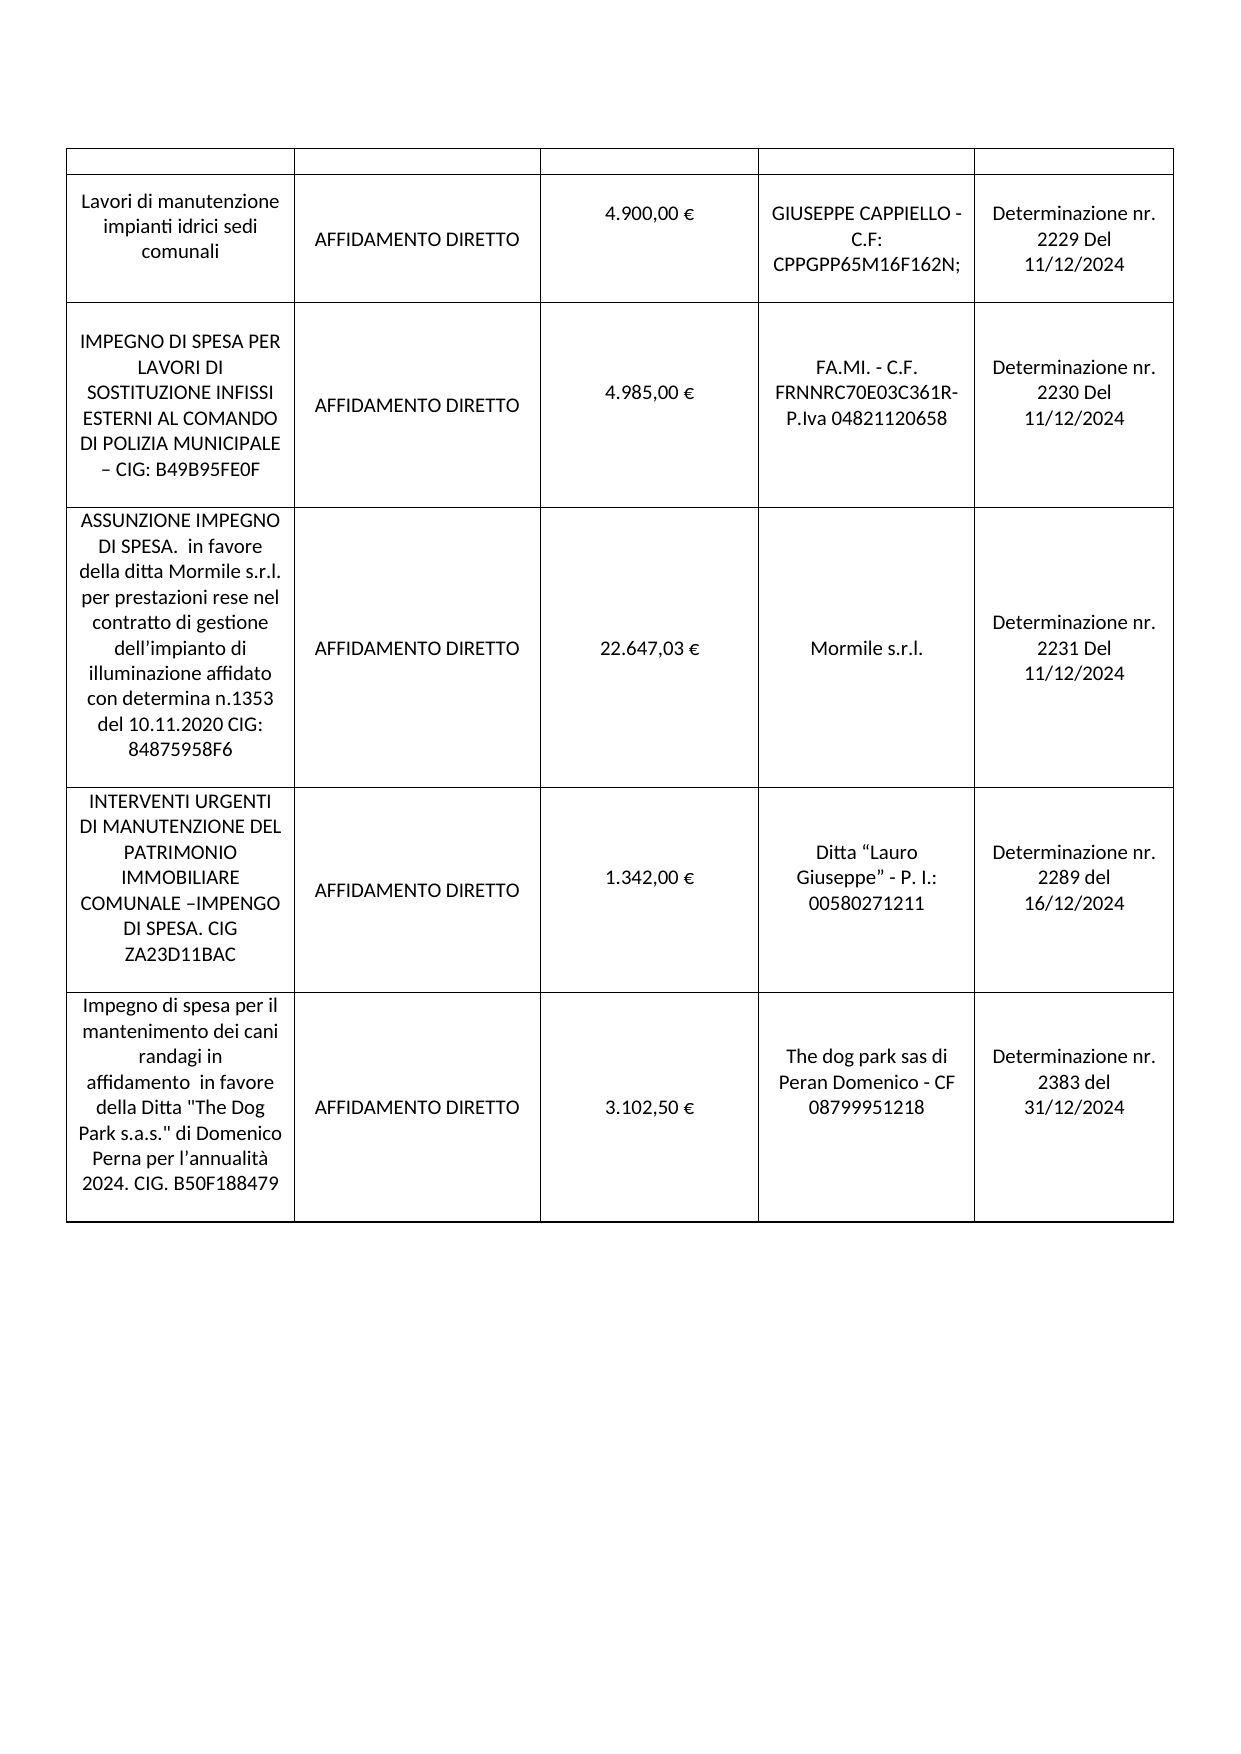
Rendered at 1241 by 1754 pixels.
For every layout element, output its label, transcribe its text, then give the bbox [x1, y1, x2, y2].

table_cell INTERVENTI URGENTI DI MANUTENZIONE DEL PATRIMONIO IMMOBILIARE COMUNALE –IMPENGO DI SPESA. CIG ZA23D11BAC [67, 788, 294, 992]
table_cell [541, 149, 758, 174]
table_cell Determinazione nr. 2230 Del 11/12/2024 [975, 303, 1173, 507]
table_cell AFFIDAMENTO DIRETTO [295, 508, 540, 787]
table_cell 4.900,00 € [541, 175, 758, 302]
table_cell AFFIDAMENTO DIRETTO [295, 303, 540, 507]
table_cell Determinazione nr. 2229 Del 11/12/2024 [975, 175, 1173, 302]
table_cell Mormile s.r.l. [759, 508, 974, 787]
table_cell Lavori di manutenzione impianti idrici sedi comunali [67, 175, 294, 302]
table_cell Determinazione nr. 2289 del 16/12/2024 [975, 788, 1173, 992]
table_cell 3.102,50 € [541, 993, 758, 1221]
table_cell AFFIDAMENTO DIRETTO [295, 175, 540, 302]
table_cell [975, 149, 1173, 174]
table_cell ASSUNZIONE IMPEGNO DI SPESA. in favore della ditta Mormile s.r.l. per prestazioni rese nel contratto di gestione dell’impianto di illuminazione affidato con determina n.1353 del 10.11.2020 CIG: 84875958F6 [67, 508, 294, 787]
table_cell Ditta “Lauro Giuseppe” - P. I.: 00580271211 [759, 788, 974, 992]
table_cell Impegno di spesa per il mantenimento dei cani randagi in affidamento in favore della Ditta "The Dog Park s.a.s." di Domenico Perna per l’annualità 2024. CIG. B50F188479 [67, 993, 294, 1221]
table_cell FA.MI. - C.F. FRNNRC70E03C361R- P.Iva 04821120658 [759, 303, 974, 507]
table_cell AFFIDAMENTO DIRETTO [295, 993, 540, 1221]
table_cell GIUSEPPE CAPPIELLO - C.F: CPPGPP65M16F162N; [759, 175, 974, 302]
table_cell [67, 149, 294, 174]
table_cell Determinazione nr. 2383 del 31/12/2024 [975, 993, 1173, 1221]
table_cell 22.647,03 € [541, 508, 758, 787]
table_cell 1.342,00 € [541, 788, 758, 992]
table_cell [759, 149, 974, 174]
table_cell IMPEGNO DI SPESA PER LAVORI DI SOSTITUZIONE INFISSI ESTERNI AL COMANDO DI POLIZIA MUNICIPALE – CIG: B49B95FE0F [67, 303, 294, 507]
table_cell The dog park sas di Peran Domenico - CF 08799951218 [759, 993, 974, 1221]
table_cell [295, 149, 540, 174]
table_cell AFFIDAMENTO DIRETTO [295, 788, 540, 992]
table_cell 4.985,00 € [541, 303, 758, 507]
table_cell Determinazione nr. 2231 Del 11/12/2024 [975, 508, 1173, 787]
